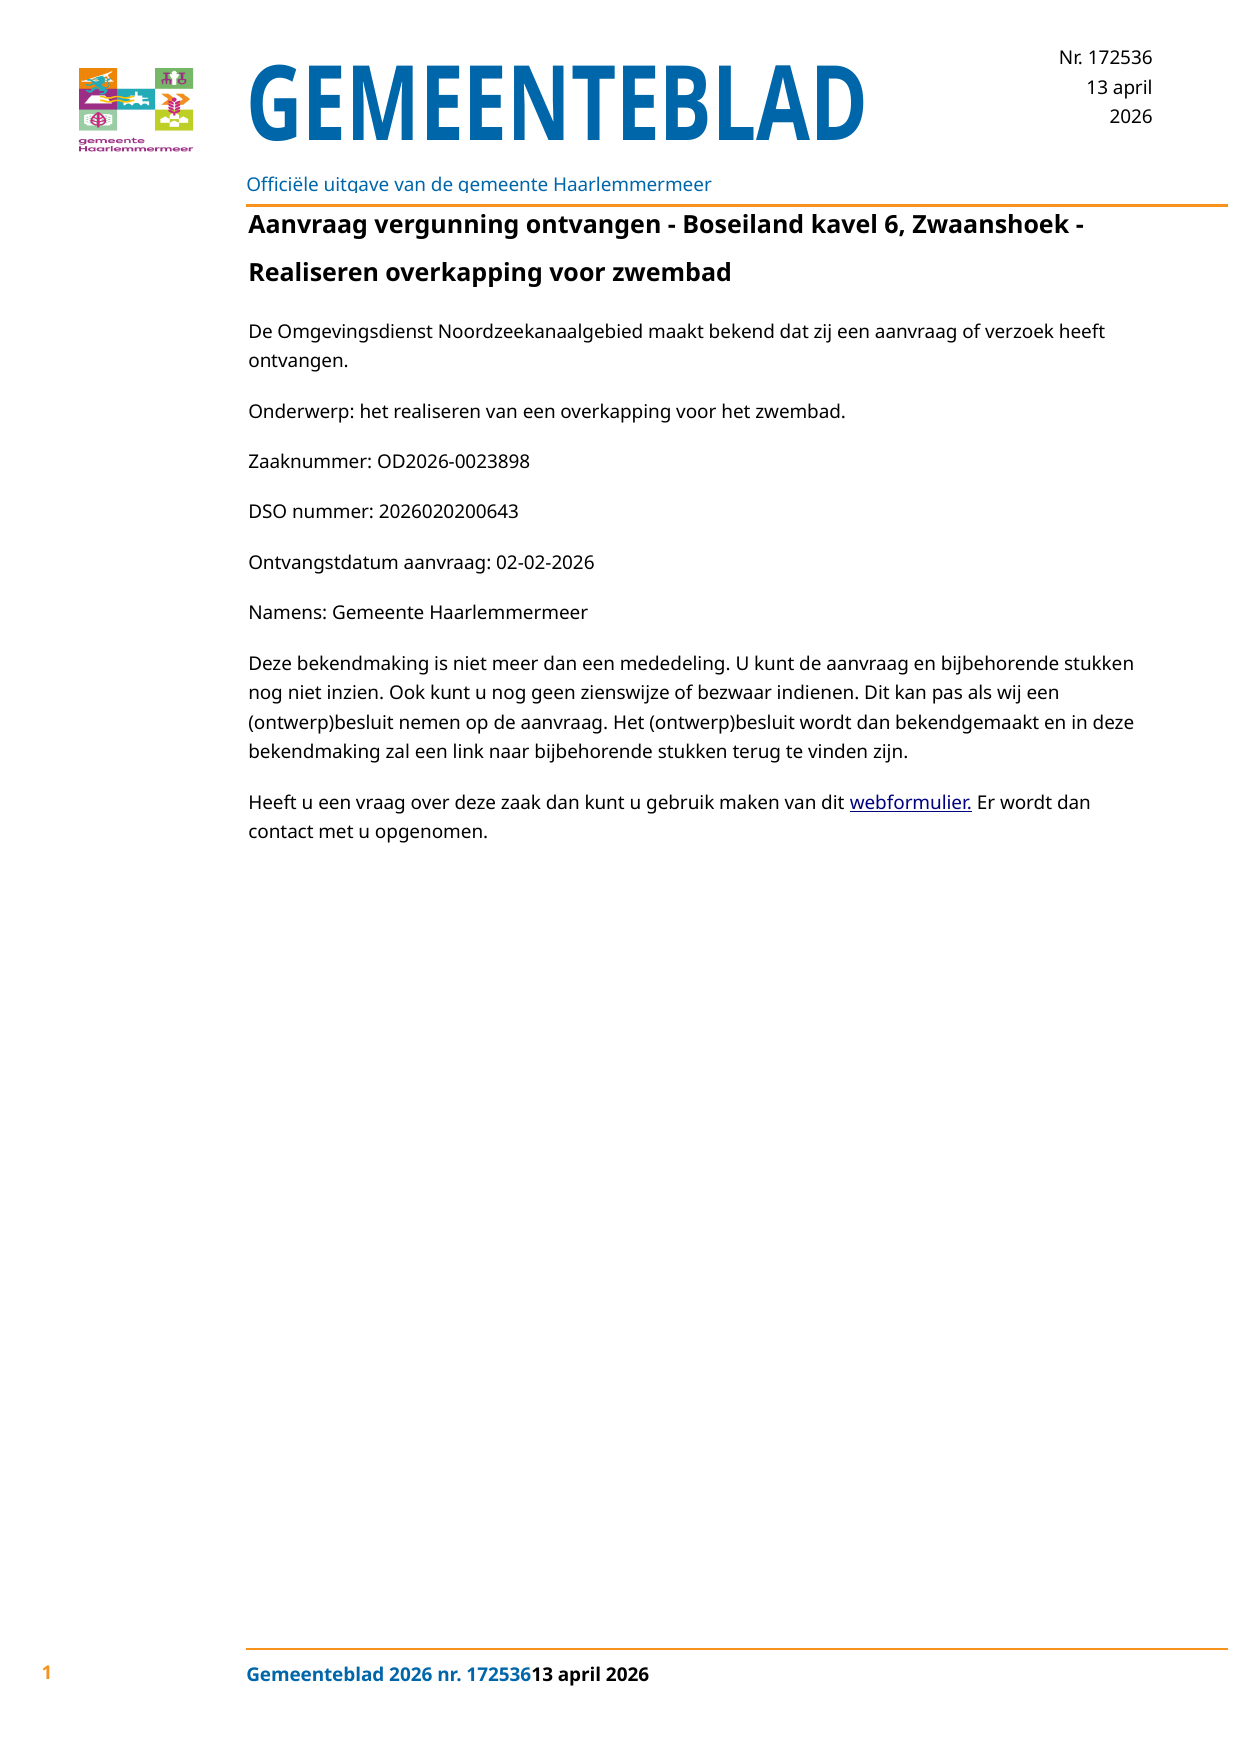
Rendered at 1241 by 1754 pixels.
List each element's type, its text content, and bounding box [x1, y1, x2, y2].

text De Omgevingsdienst Noordzeekanaalgebied maakt bekend dat zij een aanvraag of verzoek heeft ontvangen. [248, 318, 1152, 373]
text Aanvraag vergunning ontvangen - Boseiland kavel 6, Zwaanshoek - Realiseren overkapping voor zwembad [248, 207, 1152, 288]
text DSO nummer: 2026020200643 [248, 499, 1152, 524]
text Namens: Gemeente Haarlemmermeer [248, 599, 1152, 625]
text Onderwerp: het realiseren van een overkapping voor het zwembad. [248, 398, 1152, 424]
picture [41, 47, 231, 172]
text Zaaknummer: OD2026-0023898 [248, 448, 1152, 474]
text Deze bekendmaking is niet meer dan een mededeling. U kunt de aanvraag en bijbehorende stukken nog niet inzien. Ook kunt u nog geen zienswijze of bezwaar indienen. Dit kan pas als wij een (ontwerp)besluit nemen op de aanvraag. Het (ontwerp)besluit wordt dan bekendgemaakt en in deze bekendmaking zal een link naar bijbehorende stukken terug te vinden zijn. [248, 650, 1152, 764]
text Heeft u een vraag over deze zaak dan kunt u gebruik maken van dit webformulier. Er wordt dan contact met u opgenomen. [248, 789, 1152, 844]
text Ontvangstdatum aanvraag: 02-02-2026 [248, 549, 1152, 575]
